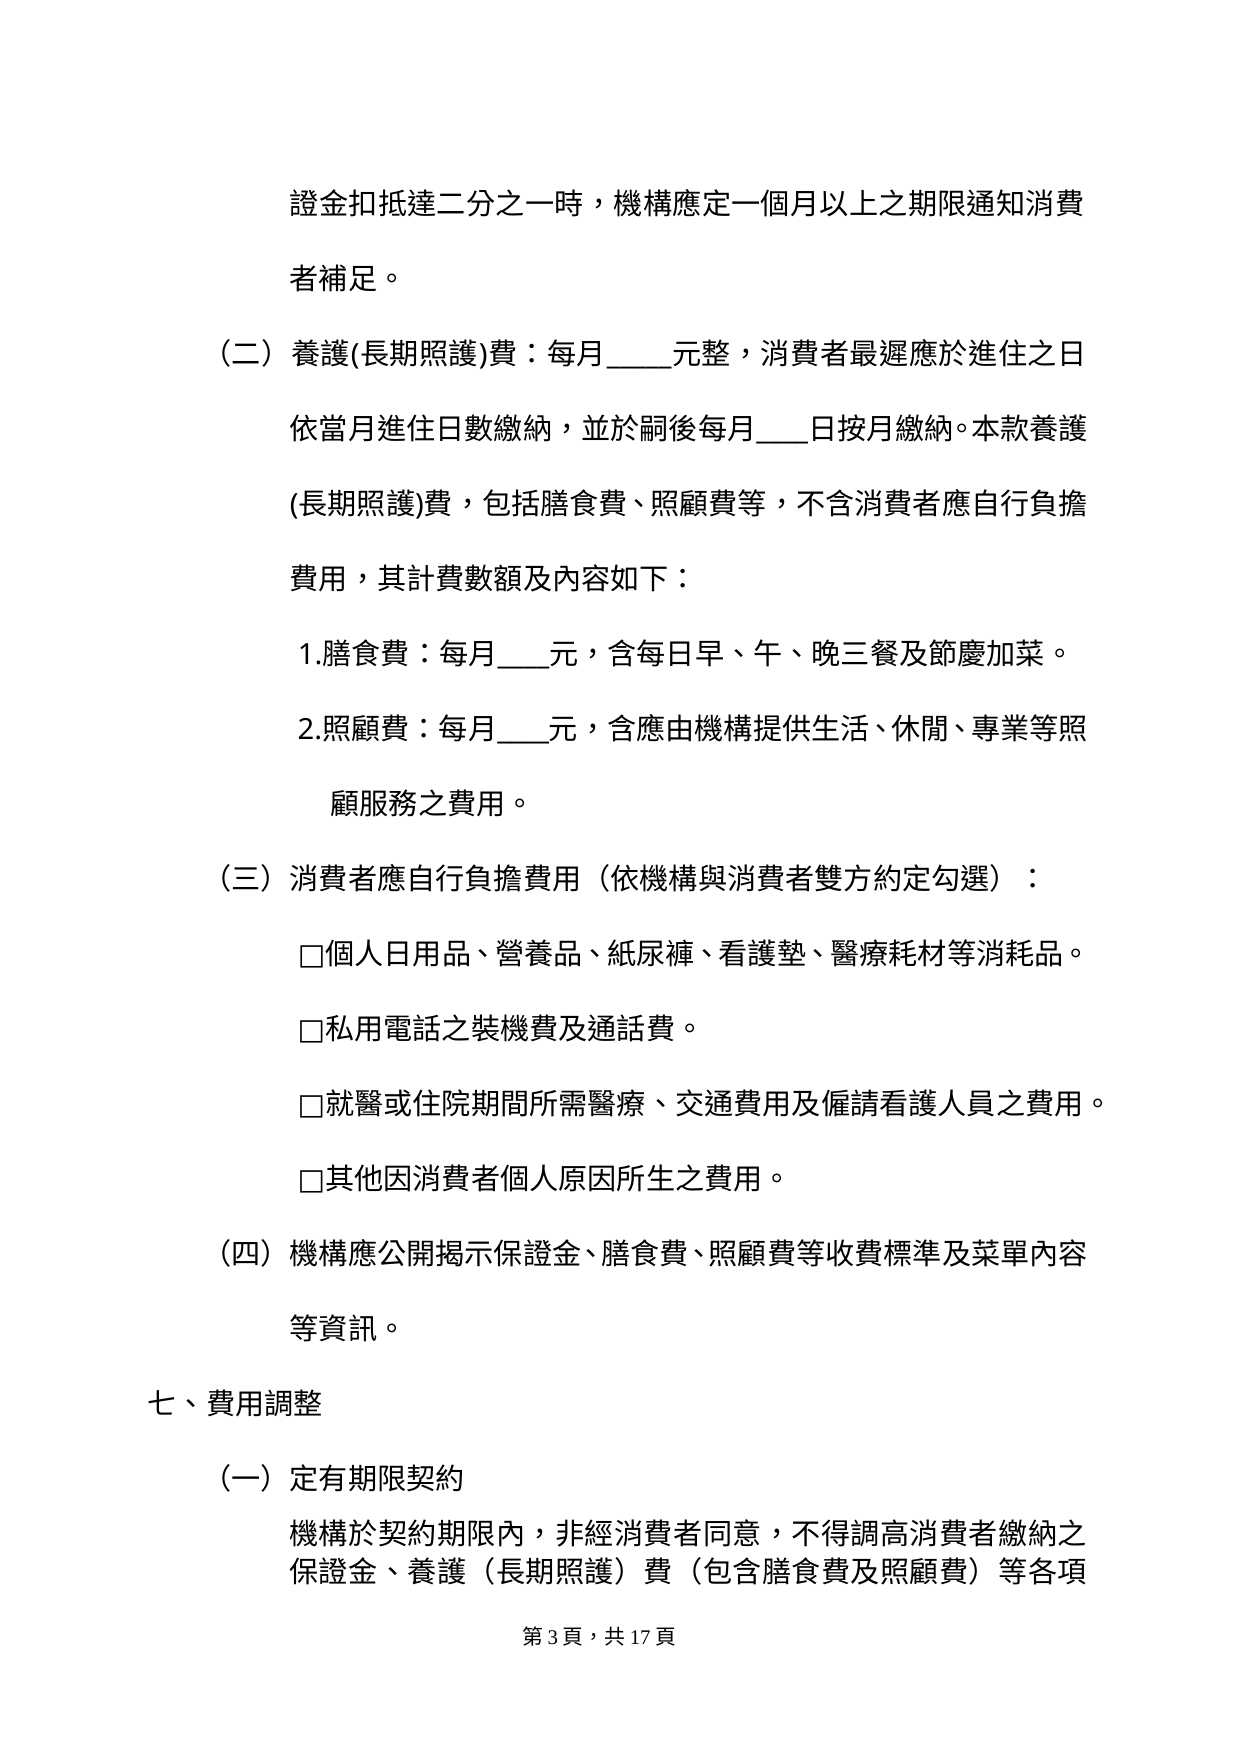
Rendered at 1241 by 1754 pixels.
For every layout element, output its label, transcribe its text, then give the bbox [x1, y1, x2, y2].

text 2.照顧費：每月____元，含應由機構提供生活、休閒、專業等照顧服務之費用。 [297, 689, 1087, 839]
text □就醫或住院期間所需醫療、交通費用及僱請看護人員之費用。 [282, 1064, 1087, 1139]
text （二）養護(長期照護)費：每月_____元整，消費者最遲應於進住之日依當月進住日數繳納，並於嗣後每月____日按月繳納。本款養護(長期照護)費，包括膳食費、照顧費等，不含消費者應自行負擔費用，其計費數額及內容如下： [202, 314, 1087, 614]
text （四）機構應公開揭示保證金、膳食費、照顧費等收費標準及菜單內容等資訊。 [202, 1214, 1087, 1364]
text 機構於契約期限內，非經消費者同意，不得調高消費者繳納之保證金、養護（長期照護）費（包含膳食費及照顧費）等各項 [289, 1514, 1087, 1589]
text □個人日用品、營養品、紙尿褲、看護墊、醫療耗材等消耗品。 [289, 914, 1087, 989]
text 證金扣抵達二分之一時，機構應定一個月以上之期限通知消費者補足。 [202, 164, 1087, 314]
text （三）消費者應自行負擔費用（依機構與消費者雙方約定勾選）： [202, 839, 1087, 914]
text 1.膳食費：每月____元，含每日早、午、晚三餐及節慶加菜。 [298, 614, 1087, 689]
text □其他因消費者個人原因所生之費用。 [282, 1139, 1087, 1214]
text （一）定有期限契約 [202, 1439, 1087, 1514]
text □私用電話之裝機費及通話費。 [282, 989, 1087, 1064]
text 七、費用調整 [147, 1364, 1087, 1439]
